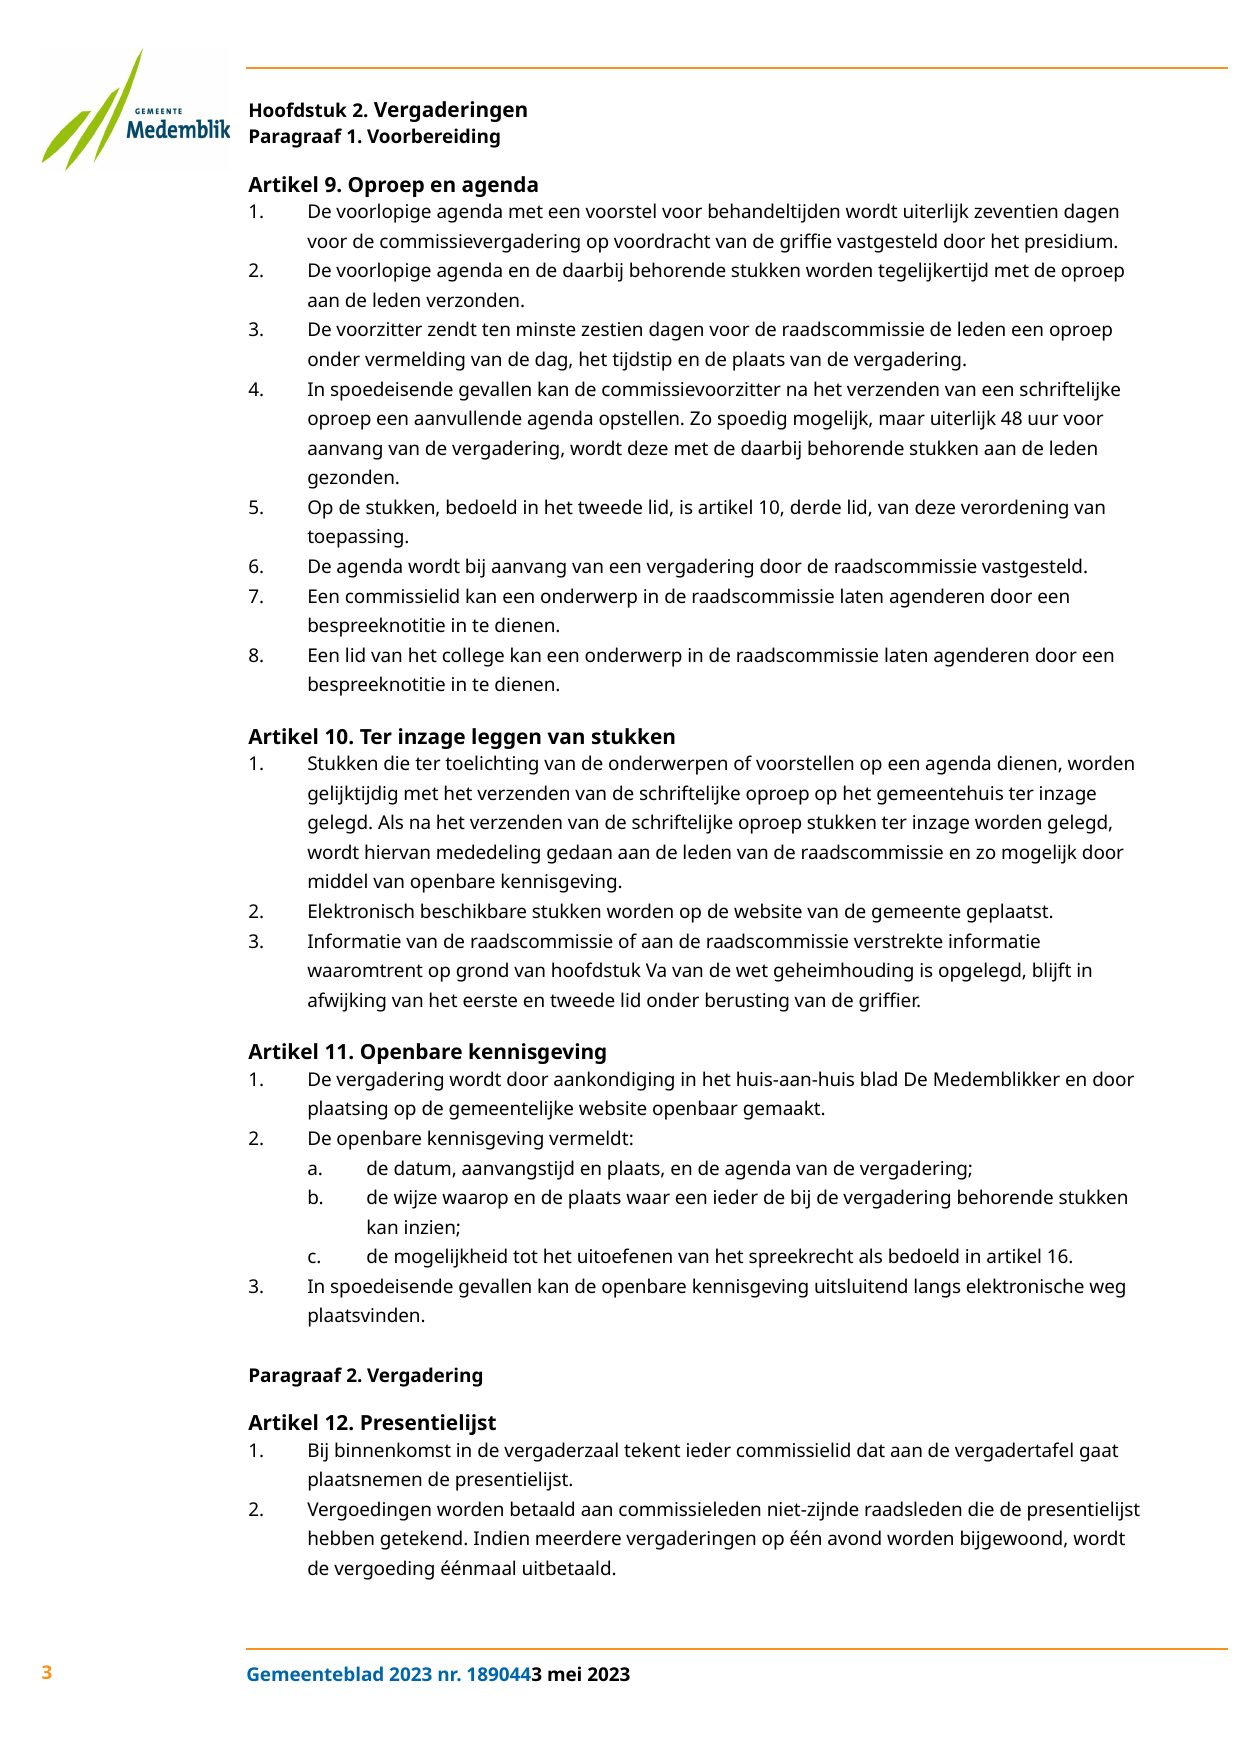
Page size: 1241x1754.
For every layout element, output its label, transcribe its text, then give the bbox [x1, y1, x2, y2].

text Hoofdstuk 2. Vergaderingen [248, 95, 1152, 123]
list Een lid van het college kan een onderwerp in de raadscommissie laten agenderen door een bespreeknotitie in te dienen. [248, 642, 1152, 697]
text Paragraaf 1. Voorbereiding [248, 123, 1152, 149]
list De voorlopige agenda en de daarbij behorende stukken worden tegelijkertijd met de oproep aan de leden verzonden. [248, 257, 1152, 313]
list Elektronisch beschikbare stukken worden op de website van de gemeente geplaatst. [248, 898, 1152, 924]
list de datum, aanvangstijd en plaats, en de agenda van de vergadering; [307, 1155, 1152, 1180]
list Vergoedingen worden betaald aan commissieleden niet-zijnde raadsleden die de presentielijst hebben getekend. Indien meerdere vergaderingen op één avond worden bijgewoond, wordt de vergoeding éénmaal uitbetaald. [248, 1496, 1152, 1581]
text Artikel 11. Openbare kennisgeving [248, 1037, 1152, 1066]
text Artikel 10. Ter inzage leggen van stukken [248, 722, 1152, 750]
list Stukken die ter toelichting van de onderwerpen of voorstellen op een agenda dienen, worden gelijktijdig met het verzenden van de schriftelijke oproep op het gemeentehuis ter inzage gelegd. Als na het verzenden van de schriftelijke oproep stukken ter inzage worden gelegd, wordt hiervan mededeling gedaan aan de leden van de raadscommissie en zo mogelijk door middel van openbare kennisgeving. [248, 750, 1152, 894]
list De agenda wordt bij aanvang van een vergadering door de raadscommissie vastgesteld. [248, 553, 1152, 579]
list De vergadering wordt door aankondiging in het huis-aan-huis blad De Medemblikker en door plaatsing op de gemeentelijke website openbaar gemaakt. [248, 1066, 1152, 1121]
text Artikel 9. Oproep en agenda [248, 170, 1152, 198]
list De voorlopige agenda met een voorstel voor behandeltijden wordt uiterlijk zeventien dagen voor de commissievergadering op voordracht van de griffie vastgesteld door het presidium. [248, 198, 1152, 253]
list de mogelijkheid tot het uitoefenen van het spreekrecht als bedoeld in artikel 16. [307, 1243, 1152, 1269]
list Op de stukken, bedoeld in het tweede lid, is artikel 10, derde lid, van deze verordening van toepassing. [248, 494, 1152, 549]
list de wijze waarop en de plaats waar een ieder de bij de vergadering behorende stukken kan inzien; [307, 1184, 1152, 1239]
text Artikel 12. Presentielijst [248, 1408, 1152, 1437]
text Paragraaf 2. Vergadering [248, 1362, 1152, 1387]
list In spoedeisende gevallen kan de commissievoorzitter na het verzenden van een schriftelijke oproep een aanvullende agenda opstellen. Zo spoedig mogelijk, maar uiterlijk 48 uur voor aanvang van de vergadering, wordt deze met de daarbij behorende stukken aan de leden gezonden. [248, 376, 1152, 490]
list Bij binnenkomst in de vergaderzaal tekent ieder commissielid dat aan de vergadertafel gaat plaatsnemen de presentielijst. [248, 1437, 1152, 1492]
list Informatie van de raadscommissie of aan de raadscommissie verstrekte informatie waaromtrent op grond van hoofdstuk Va van de wet geheimhouding is opgelegd, blijft in afwijking van het eerste en tweede lid onder berusting van de griffier. [248, 928, 1152, 1013]
picture [41, 47, 231, 172]
list De voorzitter zendt ten minste zestien dagen voor de raadscommissie de leden een oproep onder vermelding van de dag, het tijdstip en de plaats van de vergadering. [248, 317, 1152, 372]
list Een commissielid kan een onderwerp in de raadscommissie laten agenderen door een bespreeknotitie in te dienen. [248, 583, 1152, 638]
list De openbare kennisgeving vermeldt: [248, 1125, 1152, 1151]
list In spoedeisende gevallen kan de openbare kennisgeving uitsluitend langs elektronische weg plaatsvinden. [248, 1273, 1152, 1328]
